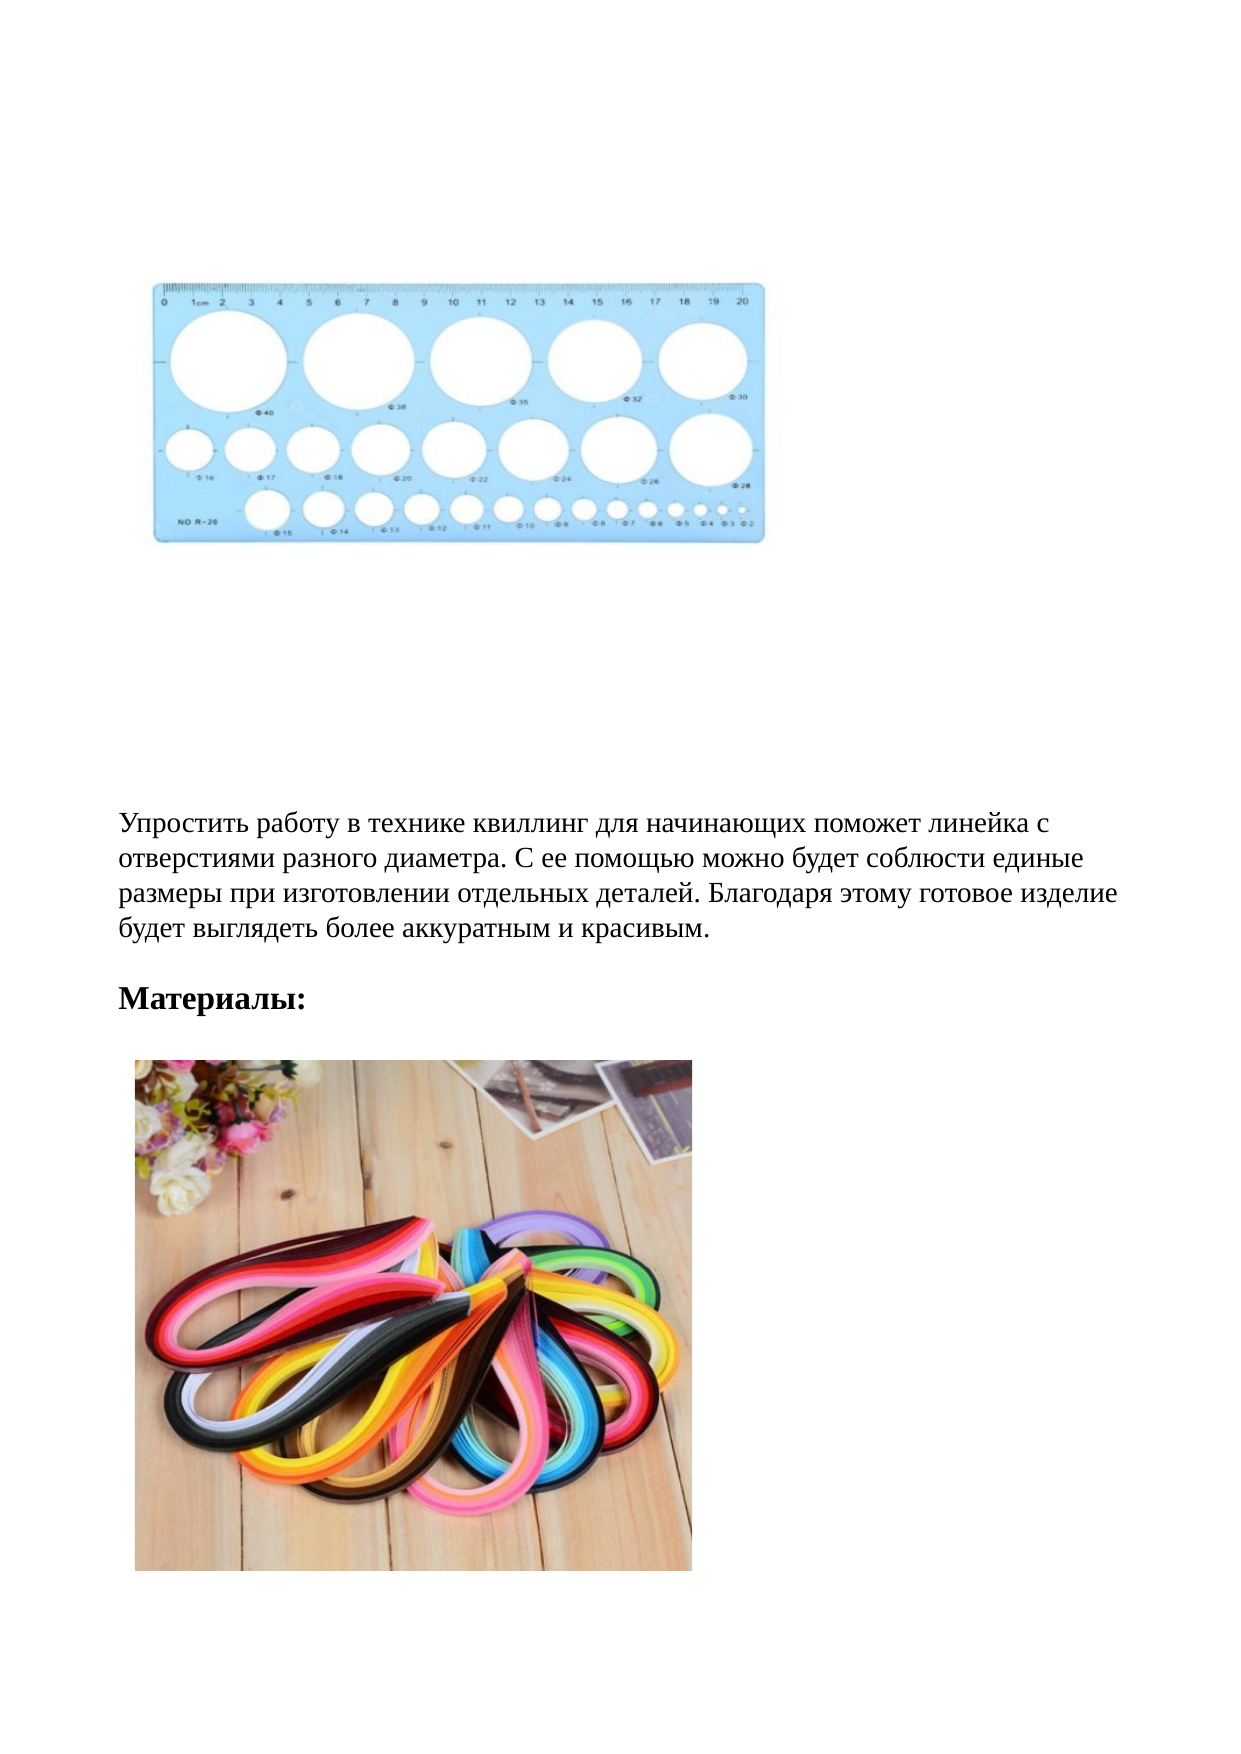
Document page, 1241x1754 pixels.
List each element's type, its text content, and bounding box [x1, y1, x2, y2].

text Материалы: [118, 978, 1122, 1017]
text Упростить работу в технике квиллинг для начинающих поможет линейка с отверстиями разного диаметра. С ее помощью можно будет соблюсти единые размеры при изготовлении отдельных деталей. Благодаря этому готовое изделие будет выглядеть более аккуратным и красивым. [118, 804, 1122, 943]
picture [134, 1060, 693, 1571]
picture [134, 127, 784, 699]
